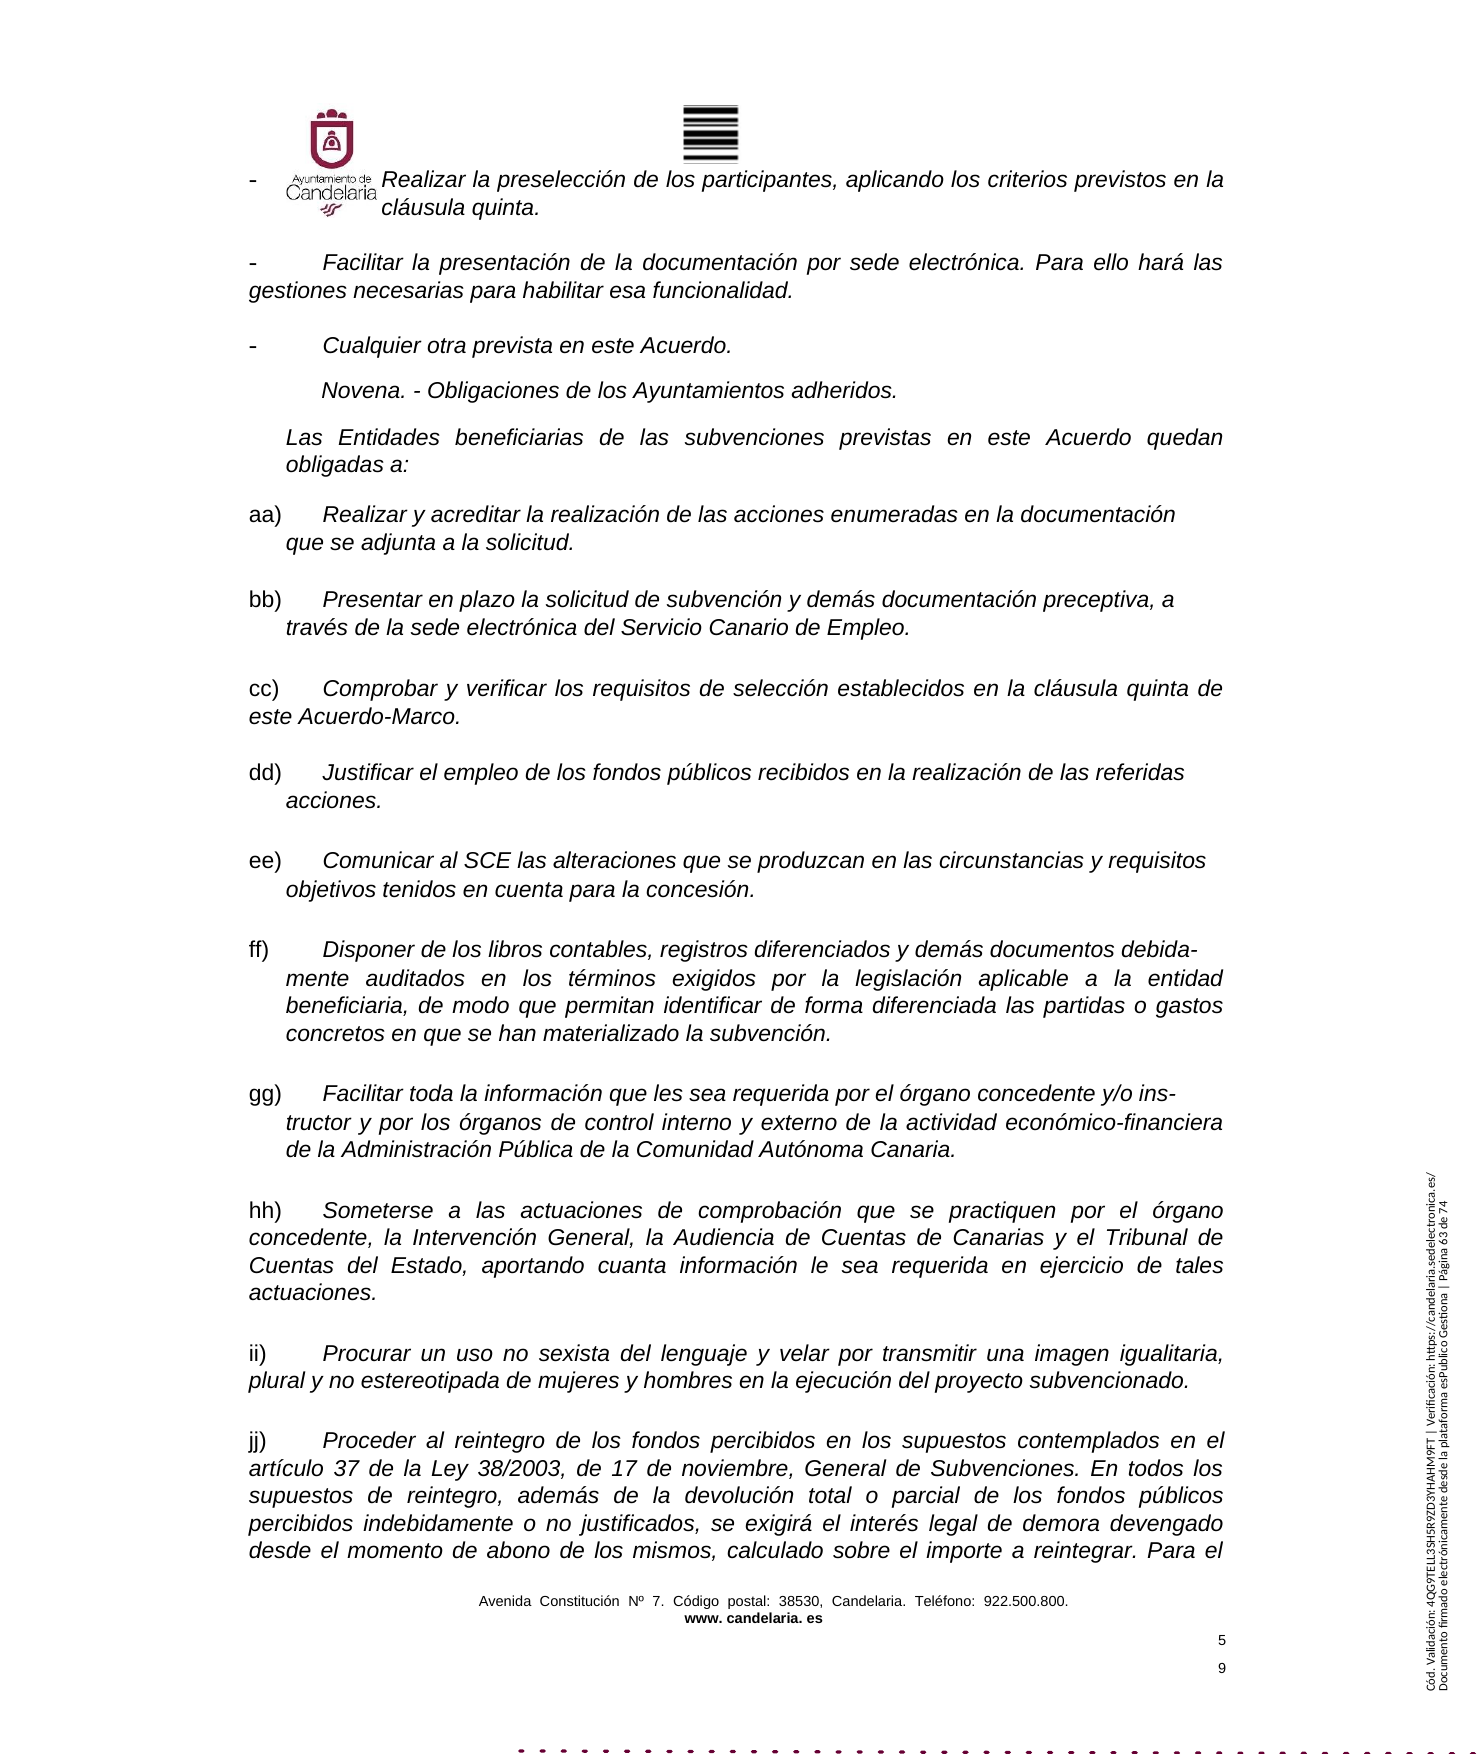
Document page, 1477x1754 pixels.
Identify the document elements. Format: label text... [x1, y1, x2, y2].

list Realizar la preselección de los participantes, aplicando los criterios previstos en la cláusula quinta. [249, 164, 1227, 220]
list Presentar en plazo la solicitud de subvención y demás documentación preceptiva, a [249, 586, 1227, 612]
list Facilitar la presentación de la documentación por sede electrónica. Para ello hará las gestiones necesarias para habilitar esa funcionalidad. [249, 247, 1227, 303]
text objetivos tenidos en cuenta para la concesión. [286, 876, 1227, 902]
list Facilitar toda la información que les sea requerida por el órgano concedente y/o ins- [249, 1080, 1227, 1107]
list Cualquier otra prevista en este Acuerdo. [249, 330, 1227, 359]
list Comunicar al SCE las alteraciones que se produzcan en las circunstancias y requisitos [249, 847, 1227, 874]
text que se adjunta a la solicitud. [286, 529, 1227, 556]
text acciones. [286, 787, 1227, 814]
list Someterse a las actuaciones de comprobación que se practiquen por el órgano concedente, la Intervención General, la Audiencia de Cuentas de Canarias y el Tribunal de Cuentas del Estado, aportando cuanta información le sea requerida en ejercicio de tales actuaciones. [249, 1197, 1227, 1305]
list Realizar y acreditar la realización de las acciones enumeradas en la documentación [249, 501, 1227, 527]
text tructor y por los órganos de control interno y externo de la actividad económico-financiera de la Administración Pública de la Comunidad Autónoma Canaria. [286, 1109, 1227, 1162]
text mente auditados en los términos exigidos por la legislación aplicable a la entidad beneficiaria, de modo que permitan identificar de forma diferenciada las partidas o gastos concretos en que se han materializado la subvención. [286, 965, 1227, 1046]
text Las Entidades beneficiarias de las subvenciones previstas en este Acuerdo quedan obligadas a: [286, 423, 1227, 477]
list Procurar un uso no sexista del lenguaje y velar por transmitir una imagen igualitaria, plural y no estereotipada de mujeres y hombres en la ejecución del proyecto subvencionado. [249, 1339, 1227, 1393]
list Justificar el empleo de los fondos públicos recibidos en la realización de las referidas [249, 759, 1227, 785]
text Novena. - Obligaciones de los Ayuntamientos adheridos. [321, 377, 1227, 403]
list Comprobar y verificar los requisitos de selección establecidos en la cláusula quinta de este Acuerdo-Marco. [249, 675, 1227, 729]
list Proceder al reintegro de los fondos percibidos en los supuestos contemplados en el artículo 37 de la Ley 38/2003, de 17 de noviembre, General de Subvenciones. En todos los supuestos de reintegro, además de la devolución total o parcial de los fondos públicos percibidos indebidamente o no justificados, se exigirá el interés legal de demora devengado desde el momento de abono de los mismos, calculado sobre el importe a reintegrar. Para el [249, 1427, 1227, 1563]
text través de la sede electrónica del Servicio Canario de Empleo. [286, 614, 1227, 640]
list Disponer de los libros contables, registros diferenciados y demás documentos debida- [249, 936, 1227, 963]
